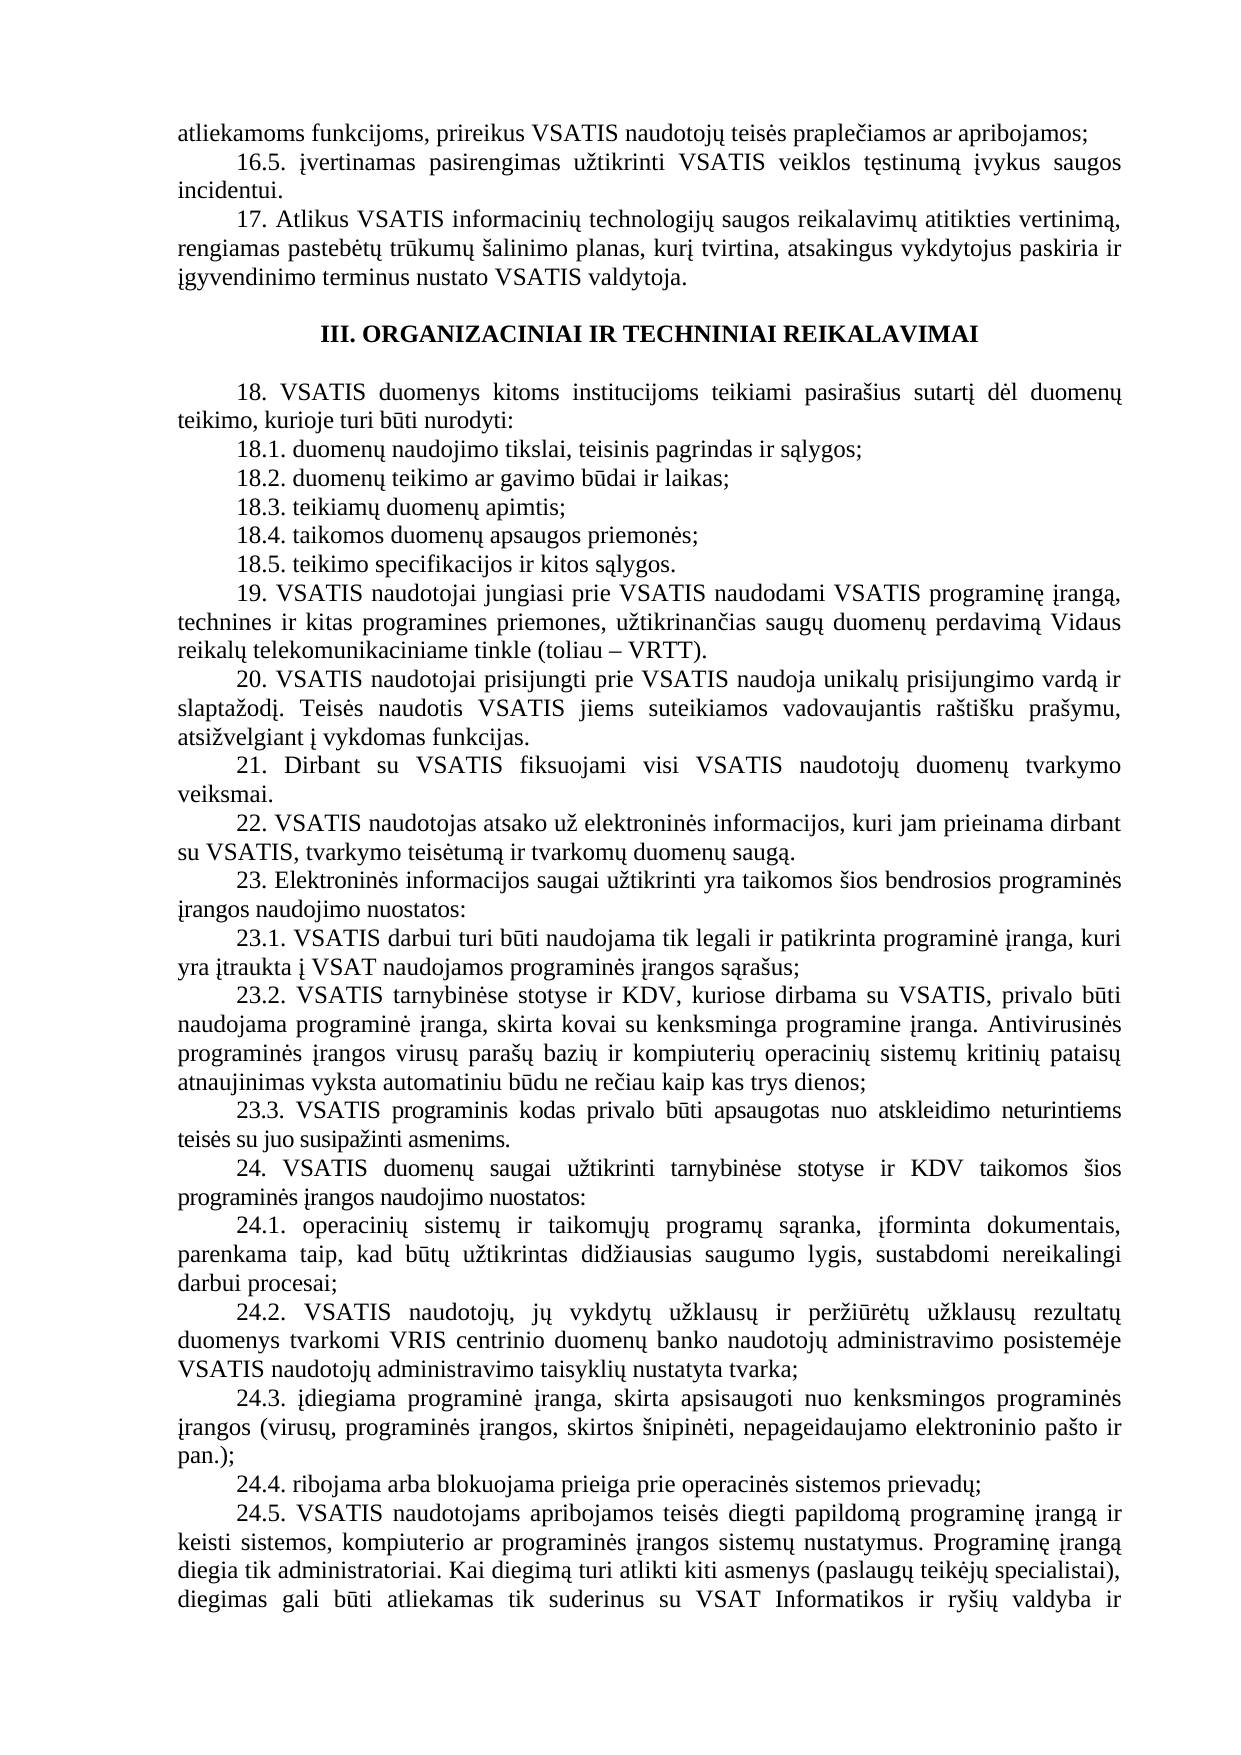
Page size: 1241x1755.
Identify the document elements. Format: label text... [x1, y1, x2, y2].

text 18.1. duomenų naudojimo tikslai, teisinis pagrindas ir sąlygos; [177, 434, 1122, 463]
text 23.2. VSATIS tarnybinėse stotyse ir KDV, kuriose dirbama su VSATIS, privalo būti naudojama programinė įranga, skirta kovai su kenksminga programine įranga. Antivirusinės programinės įrangos virusų parašų bazių ir kompiuterių operacinių sistemų kritinių pataisų atnaujinimas vyksta automatiniu būdu ne rečiau kaip kas trys dienos; [177, 981, 1122, 1096]
text 22. VSATIS naudotojas atsako už elektroninės informacijos, kuri jam prieinama dirbant su VSATIS, tvarkymo teisėtumą ir tvarkomų duomenų saugą. [177, 808, 1122, 866]
text atliekamoms funkcijoms, prireikus VSATIS naudotojų teisės praplečiamos ar apribojamos; [177, 118, 1122, 147]
text 24.2. VSATIS naudotojų, jų vykdytų užklausų ir peržiūrėtų užklausų rezultatų duomenys tvarkomi VRIS centrinio duomenų banko naudotojų administravimo posistemėje VSATIS naudotojų administravimo taisyklių nustatyta tvarka; [177, 1297, 1122, 1383]
text 19. VSATIS naudotojai jungiasi prie VSATIS naudodami VSATIS programinę įrangą, technines ir kitas programines priemones, užtikrinančias saugų duomenų perdavimą Vidaus reikalų telekomunikaciniame tinkle (toliau – VRTT). [177, 578, 1122, 664]
text 24.4. ribojama arba blokuojama prieiga prie operacinės sistemos prievadų; [177, 1469, 1122, 1498]
text 24. VSATIS duomenų saugai užtikrinti tarnybinėse stotyse ir KDV taikomos šios programinės įrangos naudojimo nuostatos: [177, 1153, 1122, 1211]
text 21. Dirbant su VSATIS fiksuojami visi VSATIS naudotojų duomenų tvarkymo veiksmai. [177, 751, 1122, 808]
text 20. VSATIS naudotojai prisijungti prie VSATIS naudoja unikalų prisijungimo vardą ir slaptažodį. Teisės naudotis VSATIS jiems suteikiamos vadovaujantis raštišku prašymu, atsižvelgiant į vykdomas funkcijas. [177, 664, 1122, 751]
text 17. Atlikus VSATIS informacinių technologijų saugos reikalavimų atitikties vertinimą, rengiamas pastebėtų trūkumų šalinimo planas, kurį tvirtina, atsakingus vykdytojus paskiria ir įgyvendinimo terminus nustato VSATIS valdytoja. [177, 204, 1122, 291]
text 18.4. taikomos duomenų apsaugos priemonės; [177, 521, 1122, 549]
text 24.3. įdiegiama programinė įranga, skirta apsisaugoti nuo kenksmingos programinės įrangos (virusų, programinės įrangos, skirtos šnipinėti, nepageidaujamo elektroninio pašto ir pan.); [177, 1383, 1122, 1469]
text 23.1. VSATIS darbui turi būti naudojama tik legali ir patikrinta programinė įranga, kuri yra įtraukta į VSAT naudojamos programinės įrangos sąrašus; [177, 923, 1122, 981]
text 23. Elektroninės informacijos saugai užtikrinti yra taikomos šios bendrosios programinės įrangos naudojimo nuostatos: [177, 866, 1122, 923]
text III. ORGANIZACINIAI IR TECHNINIAI REIKALAVIMAI [177, 319, 1122, 348]
text 18.5. teikimo specifikacijos ir kitos sąlygos. [177, 549, 1122, 578]
text 18. VSATIS duomenys kitoms institucijoms teikiami pasirašius sutartį dėl duomenų teikimo, kurioje turi būti nurodyti: [177, 377, 1122, 434]
text 24.5. VSATIS naudotojams apribojamos teisės diegti papildomą programinę įrangą ir keisti sistemos, kompiuterio ar programinės įrangos sistemų nustatymus. Programinę įrangą diegia tik administratoriai. Kai diegimą turi atlikti kiti asmenys (paslaugų teikėjų specialistai), diegimas gali būti atliekamas tik suderinus su VSAT Informatikos ir ryšių valdyba ir [177, 1498, 1122, 1613]
text 18.3. teikiamų duomenų apimtis; [177, 492, 1122, 521]
text 24.1. operacinių sistemų ir taikomųjų programų sąranka, įforminta dokumentais, parenkama taip, kad būtų užtikrintas didžiausias saugumo lygis, sustabdomi nereikalingi darbui procesai; [177, 1211, 1122, 1297]
text 16.5. įvertinamas pasirengimas užtikrinti VSATIS veiklos tęstinumą įvykus saugos incidentui. [177, 147, 1122, 204]
text 23.3. VSATIS programinis kodas privalo būti apsaugotas nuo atskleidimo neturintiems teisės su juo susipažinti asmenims. [177, 1096, 1122, 1153]
text 18.2. duomenų teikimo ar gavimo būdai ir laikas; [177, 463, 1122, 492]
